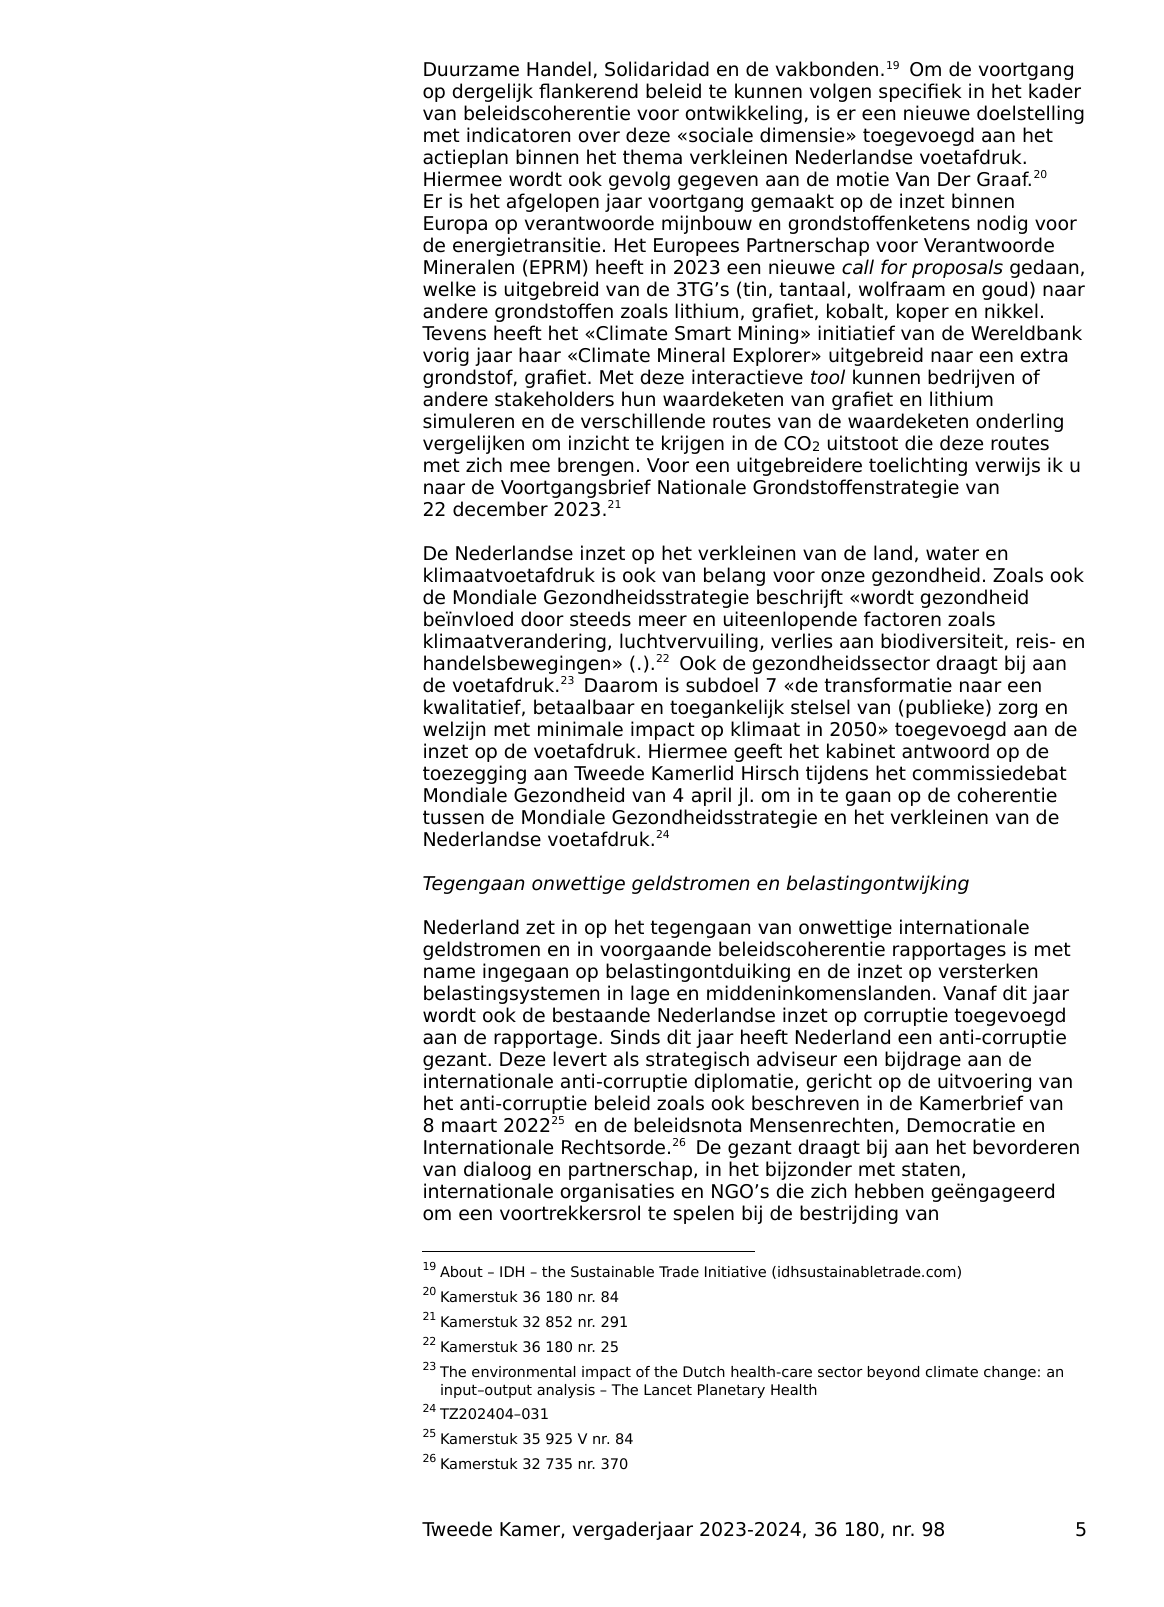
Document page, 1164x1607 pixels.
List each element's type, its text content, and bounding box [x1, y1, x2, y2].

text About – IDH – the Sustainable Trade Initiative (idhsustainabletrade.com) [422, 1260, 1087, 1282]
text Er is het afgelopen jaar voortgang gemaakt op de inzet binnen Europa op verantwoorde mijnbouw en grondstoffenketens nodig voor de energietransitie. Het Europees Partnerschap voor Verantwoorde Mineralen (EPRM) heeft in 2023 een nieuwe call for proposals gedaan, welke is uitgebreid van de 3TG’s (tin, tantaal, wolfraam en goud) naar andere grondstoffen zoals lithium, grafiet, kobalt, koper en nikkel. Tevens heeft het «Climate Smart Mining» initiatief van de Wereldbank vorig jaar haar «Climate Mineral Explorer» uitgebreid naar een extra grondstof, grafiet. Met deze interactieve tool kunnen bedrijven of andere stakeholders hun waardeketen van grafiet en lithium simuleren en de verschillende routes van de waardeketen onderling vergelijken om inzicht te krijgen in de CO2 uitstoot die deze routes met zich mee brengen. Voor een uitgebreidere toelichting verwijs ik u naar de Voortgangsbrief Nationale Grondstoffenstrategie van 22 december 2023. [422, 191, 1087, 521]
text Kamerstuk 36 180 nr. 84 [422, 1285, 1087, 1307]
text Kamerstuk 32 852 nr. 291 [422, 1310, 1087, 1332]
text De Nederlandse inzet op het verkleinen van de land, water en klimaatvoetafdruk is ook van belang voor onze gezondheid. Zoals ook de Mondiale Gezondheidsstrategie beschrijft «wordt gezondheid beïnvloed door steeds meer en uiteenlopende factoren zoals klimaatverandering, luchtvervuiling, verlies aan biodiversiteit, reis- en handelsbewegingen» (.). Ook de gezondheidssector draagt bij aan de voetafdruk. Daarom is subdoel 7 «de transformatie naar een kwalitatief, betaalbaar en toegankelijk stelsel van (publieke) zorg en welzijn met minimale impact op klimaat in 2050» toegevoegd aan de inzet op de voetafdruk. Hiermee geeft het kabinet antwoord op de toezegging aan Tweede Kamerlid Hirsch tijdens het commissiedebat Mondiale Gezondheid van 4 april jl. om in te gaan op de coherentie tussen de Mondiale Gezondheidsstrategie en het verkleinen van de Nederlandse voetafdruk. [422, 543, 1087, 851]
text Kamerstuk 32 735 nr. 370 [422, 1452, 1087, 1474]
text Kamerstuk 36 180 nr. 25 [422, 1335, 1087, 1357]
text TZ202404–031 [422, 1402, 1087, 1424]
subtitle Tegengaan onwettige geldstromen en belastingontwijking [422, 873, 1087, 895]
text Kamerstuk 35 925 V nr. 84 [422, 1427, 1087, 1449]
text Nederland zet in op het tegengaan van onwettige internationale geldstromen en in voorgaande beleidscoherentie rapportages is met name ingegaan op belastingontduiking en de inzet op versterken belastingsystemen in lage en middeninkomenslanden. Vanaf dit jaar wordt ook de bestaande Nederlandse inzet op corruptie toegevoegd aan de rapportage. Sinds dit jaar heeft Nederland een anti-corruptie gezant. Deze levert als strategisch adviseur een bijdrage aan de internationale anti-corruptie diplomatie, gericht op de uitvoering van het anti-corruptie beleid zoals ook beschreven in de Kamerbrief van 8 maart 2022 en de beleidsnota Mensenrechten, Democratie en Internationale Rechtsorde. De gezant draagt bij aan het bevorderen van dialoog en partnerschap, in het bijzonder met staten, internationale organisaties en NGO’s die zich hebben geëngageerd om een voortrekkersrol te spelen bij de bestrijding van [422, 917, 1087, 1224]
text The environmental impact of the Dutch health-care sector beyond climate change: an input–output analysis – The Lancet Planetary Health [422, 1360, 1087, 1399]
text Duurzame Handel, Solidaridad en de vakbonden. Om de voortgang op dergelijk flankerend beleid te kunnen volgen specifiek in het kader van beleidscoherentie voor ontwikkeling, is er een nieuwe doelstelling met indicatoren over deze «sociale dimensie» toegevoegd aan het actieplan binnen het thema verkleinen Nederlandse voetafdruk. Hiermee wordt ook gevolg gegeven aan de motie Van Der Graaf. [422, 59, 1087, 191]
